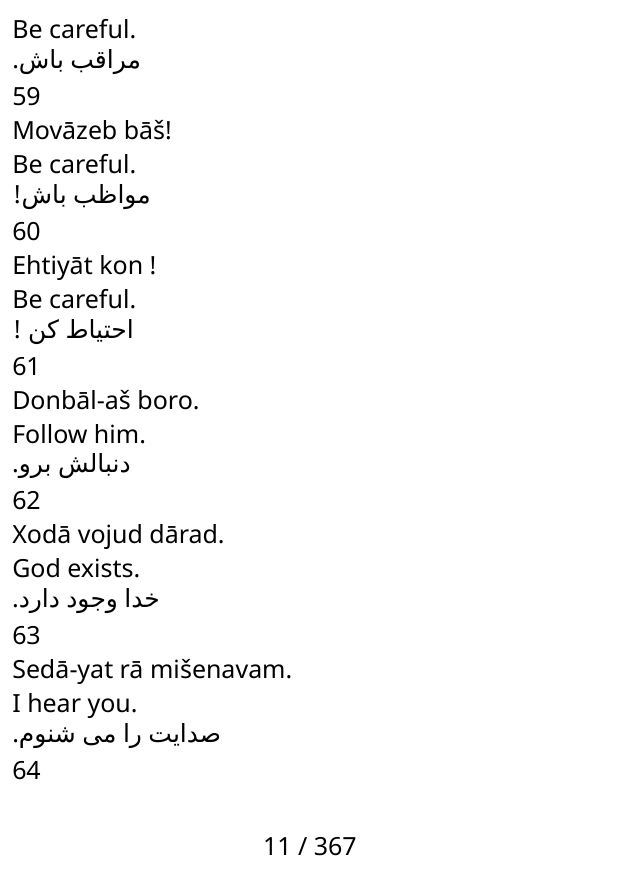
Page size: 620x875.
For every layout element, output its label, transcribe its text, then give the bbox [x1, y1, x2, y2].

text صدایت را می شنوم. [12, 720, 607, 753]
text Donbāl-aš boro. [12, 382, 607, 416]
text Follow him. [12, 416, 607, 450]
text 61 [12, 348, 607, 382]
text 60 [12, 213, 607, 247]
text Sedā-yat rā mi‌šenavam. [12, 652, 607, 686]
text 62 [12, 483, 607, 517]
text Be careful. [12, 12, 607, 46]
text دنبالش برو. [12, 450, 607, 483]
text احتیاط کن ! [12, 316, 607, 348]
text مراقب باش. [12, 46, 607, 79]
text I hear you. [12, 686, 607, 720]
text مواظب باش! [12, 181, 607, 213]
text 59 [12, 79, 607, 113]
text خدا وجود دارد. [12, 585, 607, 618]
text Movāzeb bāš! [12, 113, 607, 147]
text 63 [12, 618, 607, 652]
text Xodā vojud dārad. [12, 517, 607, 551]
text God exists. [12, 551, 607, 585]
text Be careful. [12, 147, 607, 181]
text 64 [12, 753, 607, 787]
text Be careful. [12, 282, 607, 316]
text Ehtiyāt kon ! [12, 247, 607, 282]
